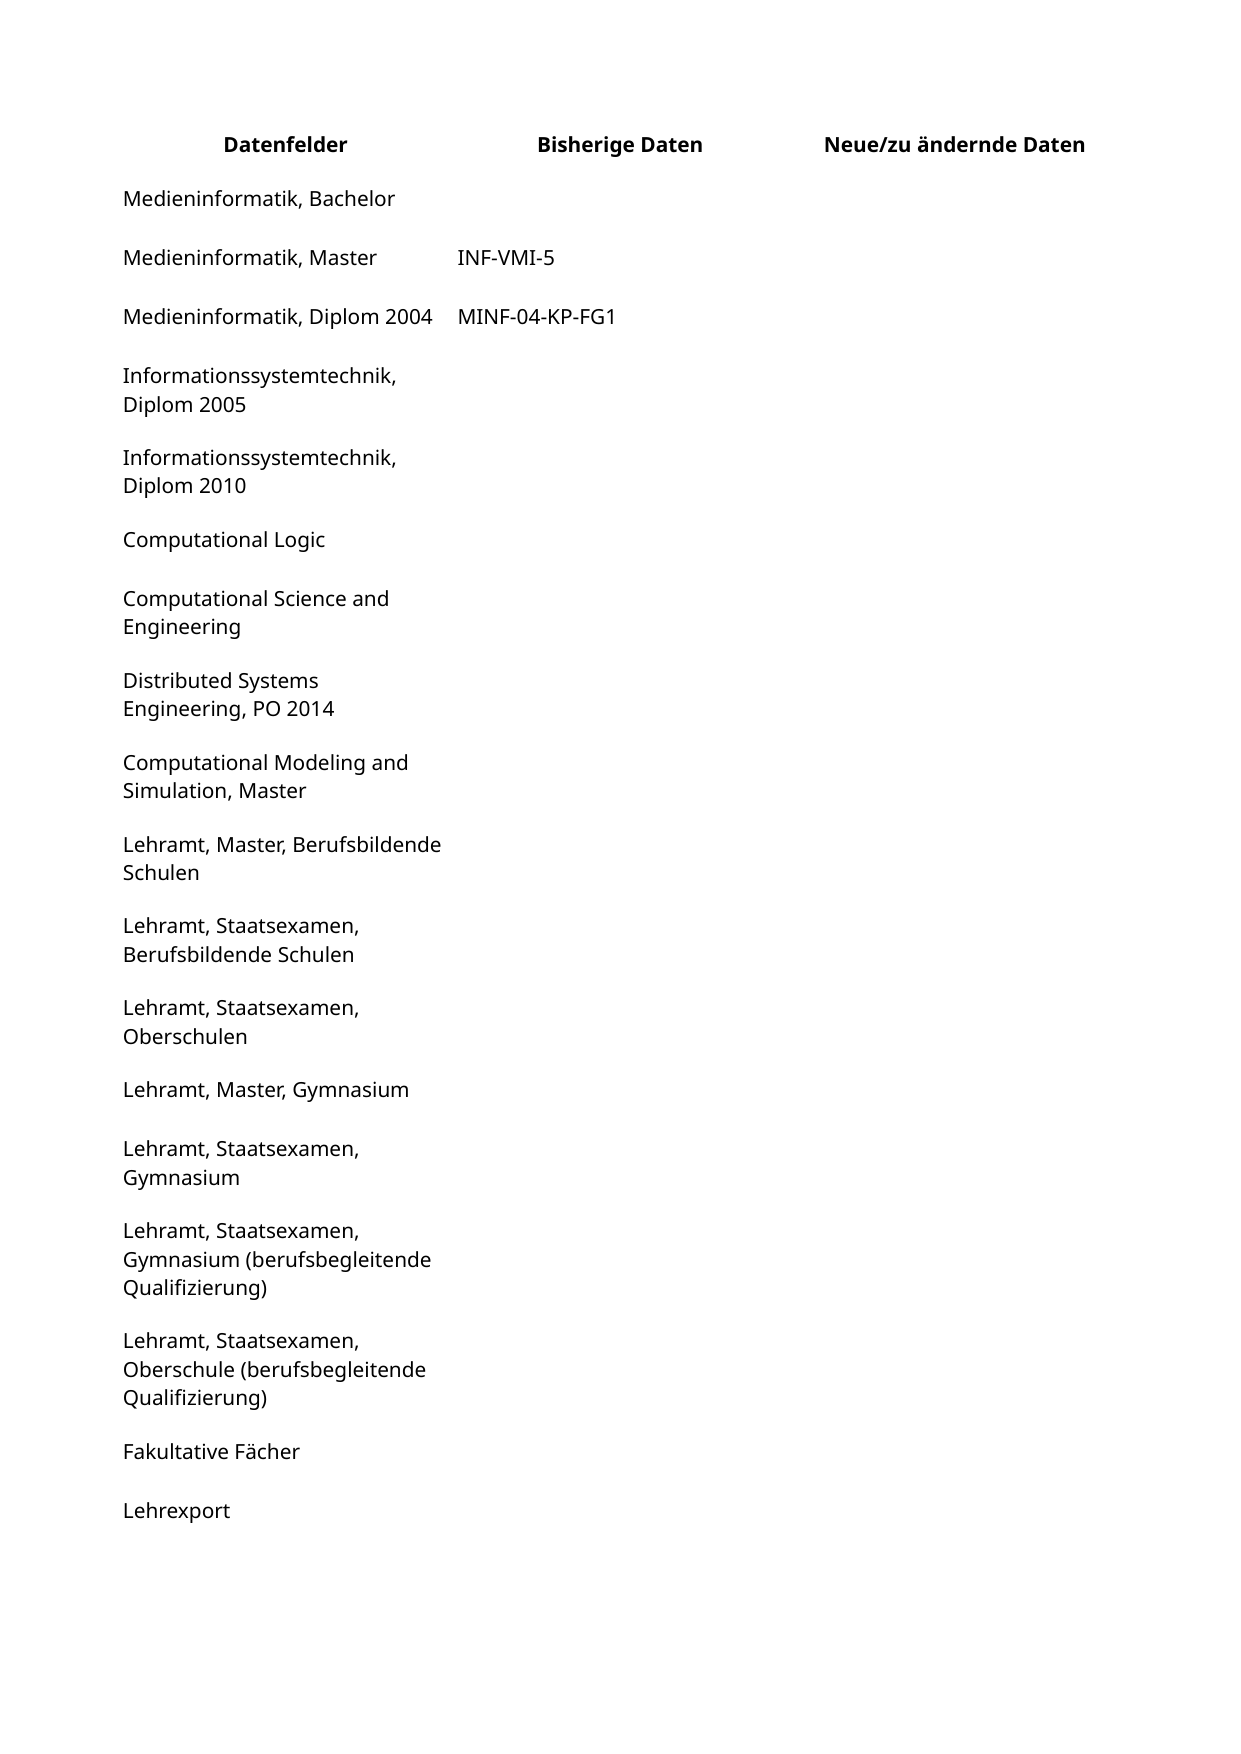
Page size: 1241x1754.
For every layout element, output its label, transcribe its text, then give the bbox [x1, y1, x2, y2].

table_cell [453, 431, 787, 512]
table_cell Fakultative Fächer [118, 1424, 453, 1483]
table_cell [788, 1424, 1122, 1483]
table_cell [453, 817, 787, 899]
table_cell Medieninformatik, Master [118, 231, 453, 290]
table_cell [453, 572, 787, 653]
table_cell Informationssystemtechnik, Diplom 2005 [118, 349, 453, 431]
table_cell [788, 1314, 1122, 1424]
table_cell [788, 735, 1122, 817]
table_cell [453, 513, 787, 572]
table_cell [788, 817, 1122, 899]
table_cell Computational Modeling and Simulation, Master [118, 735, 453, 817]
table_cell Distributed Systems Engineering, PO 2014 [118, 654, 453, 735]
table_cell Medieninformatik, Diplom 2004 [118, 290, 453, 349]
table_cell Medieninformatik, Bachelor [118, 172, 453, 231]
table_cell MINF-04-KP-FG1 [453, 290, 787, 349]
table_cell [788, 1122, 1122, 1204]
table_cell [788, 1484, 1122, 1542]
table_cell [453, 899, 787, 981]
table_header Datenfelder [118, 118, 453, 172]
table_cell [788, 1204, 1122, 1314]
table_cell Lehramt, Staatsexamen, Oberschule (berufsbegleitende Qualifizierung) [118, 1314, 453, 1424]
table_cell Informationssystemtechnik, Diplom 2010 [118, 431, 453, 512]
table_cell Lehramt, Staatsexamen, Gymnasium (berufsbegleitende Qualifizierung) [118, 1204, 453, 1314]
table_cell Lehramt, Master, Gymnasium [118, 1063, 453, 1122]
table_cell [453, 1314, 787, 1424]
table_cell Lehramt, Staatsexamen, Gymnasium [118, 1122, 453, 1204]
table_cell [453, 172, 787, 231]
table_cell [788, 513, 1122, 572]
table_cell [453, 981, 787, 1063]
table_cell [788, 572, 1122, 653]
table_cell INF-VMI-5 [453, 231, 787, 290]
table_cell [453, 1204, 787, 1314]
table_cell [453, 1122, 787, 1204]
table_cell [788, 899, 1122, 981]
table_cell [453, 1424, 787, 1483]
table_cell [788, 981, 1122, 1063]
table_cell Lehramt, Staatsexamen, Oberschulen [118, 981, 453, 1063]
table_cell [453, 735, 787, 817]
table_cell [453, 1484, 787, 1542]
table_cell [788, 231, 1122, 290]
table_cell [788, 290, 1122, 349]
table_cell [453, 349, 787, 431]
table_cell [453, 1063, 787, 1122]
table_header Bisherige Daten [453, 118, 787, 172]
table_cell Lehramt, Master, Berufsbildende Schulen [118, 817, 453, 899]
table_cell [788, 349, 1122, 431]
table_cell [788, 172, 1122, 231]
table_cell [788, 654, 1122, 735]
table_cell Lehrexport [118, 1484, 453, 1542]
table_cell [788, 431, 1122, 512]
table_cell Computational Logic [118, 513, 453, 572]
table_cell [453, 654, 787, 735]
table_cell Lehramt, Staatsexamen, Berufsbildende Schulen [118, 899, 453, 981]
table_cell [788, 1063, 1122, 1122]
table_cell Computational Science and Engineering [118, 572, 453, 653]
table_header Neue/zu ändernde Daten [788, 118, 1122, 172]
